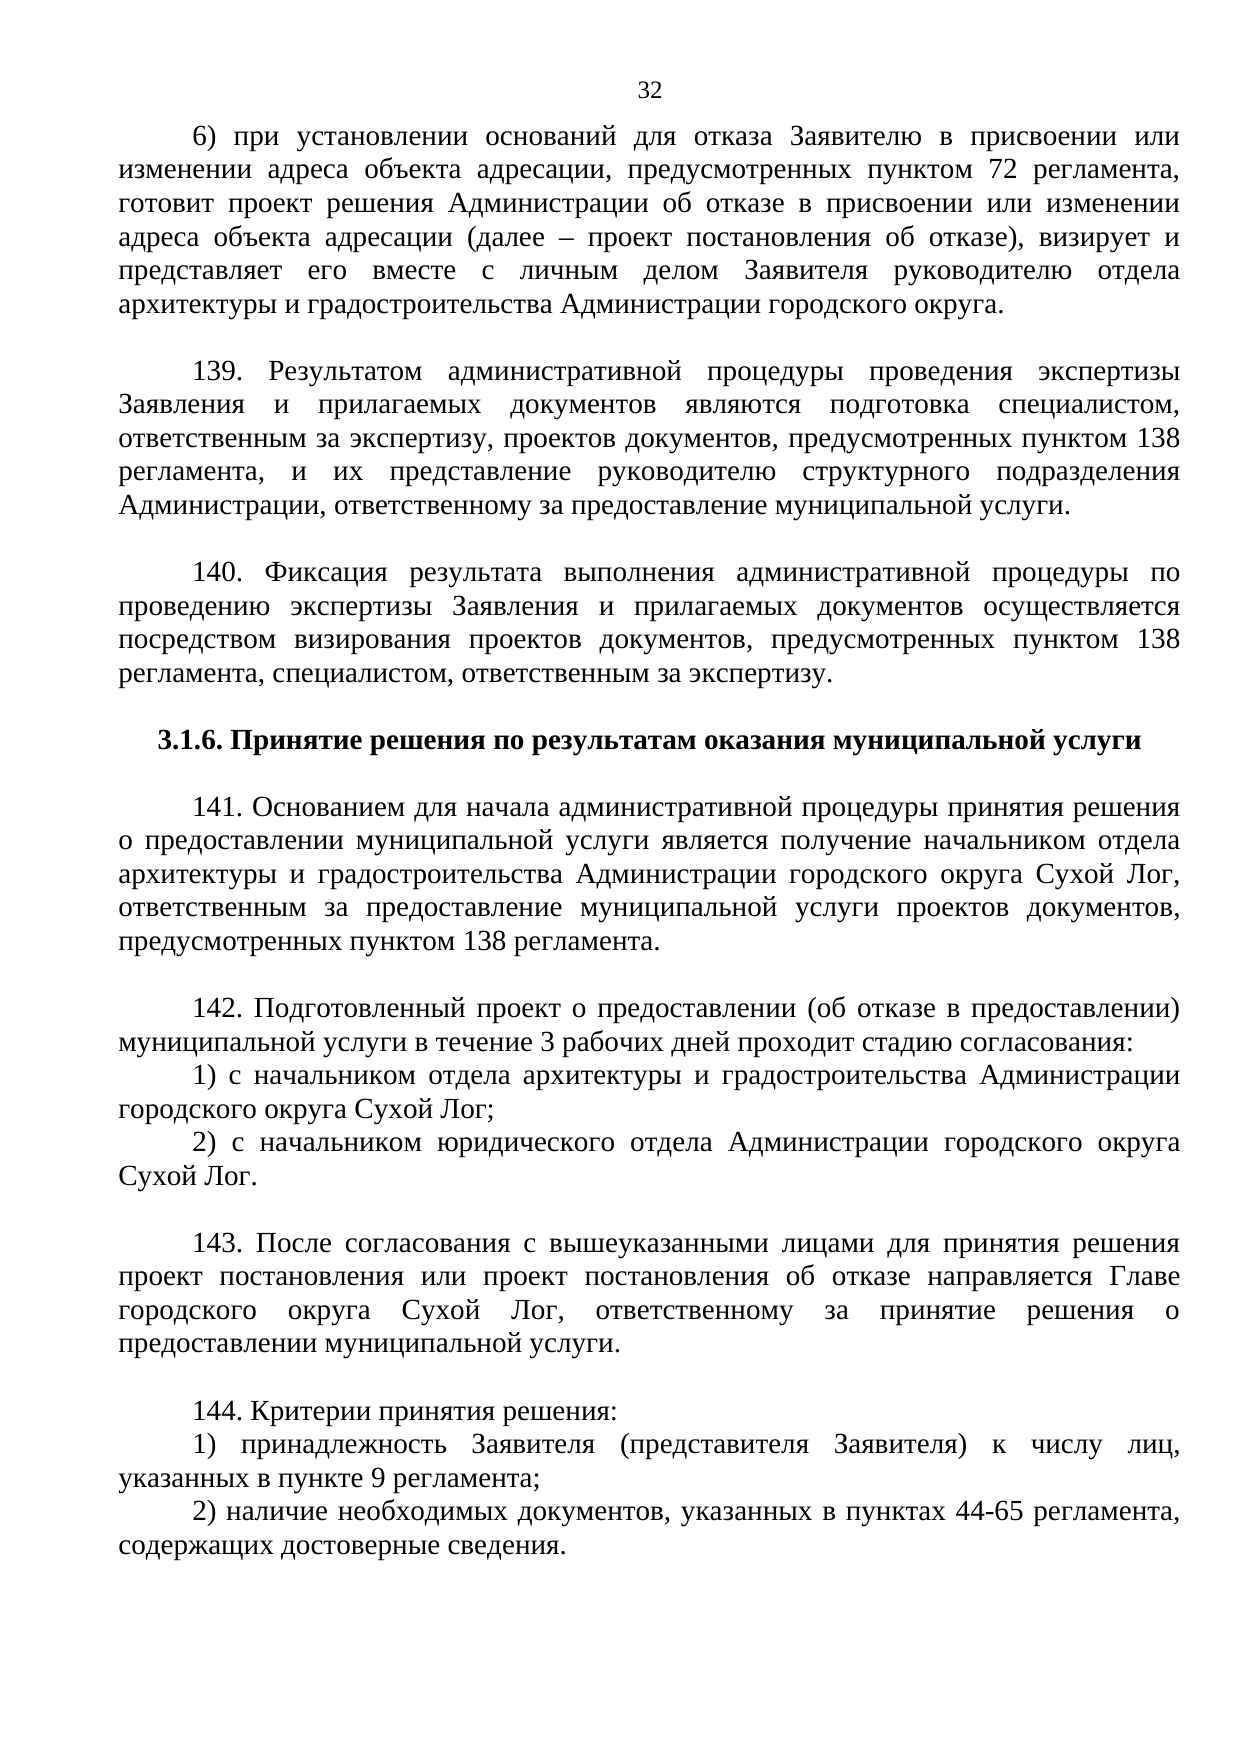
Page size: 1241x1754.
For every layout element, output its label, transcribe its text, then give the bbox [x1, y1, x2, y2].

text 142. Подготовленный проект о предоставлении (об отказе в предоставлении) муниципальной услуги в течение 3 рабочих дней проходит стадию согласования: [118, 990, 1181, 1057]
text 3.1.6. Принятие решения по результатам оказания муниципальной услуги [118, 722, 1181, 755]
text 139. Результатом административной процедуры проведения экспертизы Заявления и прилагаемых документов являются подготовка специалистом, ответственным за экспертизу, проектов документов, предусмотренных пунктом 138 регламента, и их представление руководителю структурного подразделения Администрации, ответственному за предоставление муниципальной услуги. [118, 353, 1181, 521]
text 1) принадлежность Заявителя (представителя Заявителя) к числу лиц, указанных в пункте 9 регламента; [118, 1426, 1181, 1493]
text 2) с начальником юридического отдела Администрации городского округа Сухой Лог. [118, 1124, 1181, 1191]
text 1) с начальником отдела архитектуры и градостроительства Администрации городского округа Сухой Лог; [118, 1057, 1181, 1124]
text 2) наличие необходимых документов, указанных в пунктах 44-65 регламента, содержащих достоверные сведения. [118, 1493, 1181, 1560]
text 6) при установлении оснований для отказа Заявителю в присвоении или изменении адреса объекта адресации, предусмотренных пунктом 72 регламента, готовит проект решения Администрации об отказе в присвоении или изменении адреса объекта адресации (далее – проект постановления об отказе), визирует и представляет его вместе с личным делом Заявителя руководителю отдела архитектуры и градостроительства Администрации городского округа. [118, 118, 1181, 319]
text 140. Фиксация результата выполнения административной процедуры по проведению экспертизы Заявления и прилагаемых документов осуществляется посредством визирования проектов документов, предусмотренных пунктом 138 регламента, специалистом, ответственным за экспертизу. [118, 554, 1181, 688]
text 143. После согласования с вышеуказанными лицами для принятия решения проект постановления или проект постановления об отказе направляется Главе городского округа Сухой Лог, ответственному за принятие решения о предоставлении муниципальной услуги. [118, 1225, 1181, 1359]
text 141. Основанием для начала административной процедуры принятия решения о предоставлении муниципальной услуги является получение начальником отдела архитектуры и градостроительства Администрации городского округа Сухой Лог, ответственным за предоставление муниципальной услуги проектов документов, предусмотренных пунктом 138 регламента. [118, 789, 1181, 957]
text 144. Критерии принятия решения: [118, 1393, 1181, 1426]
